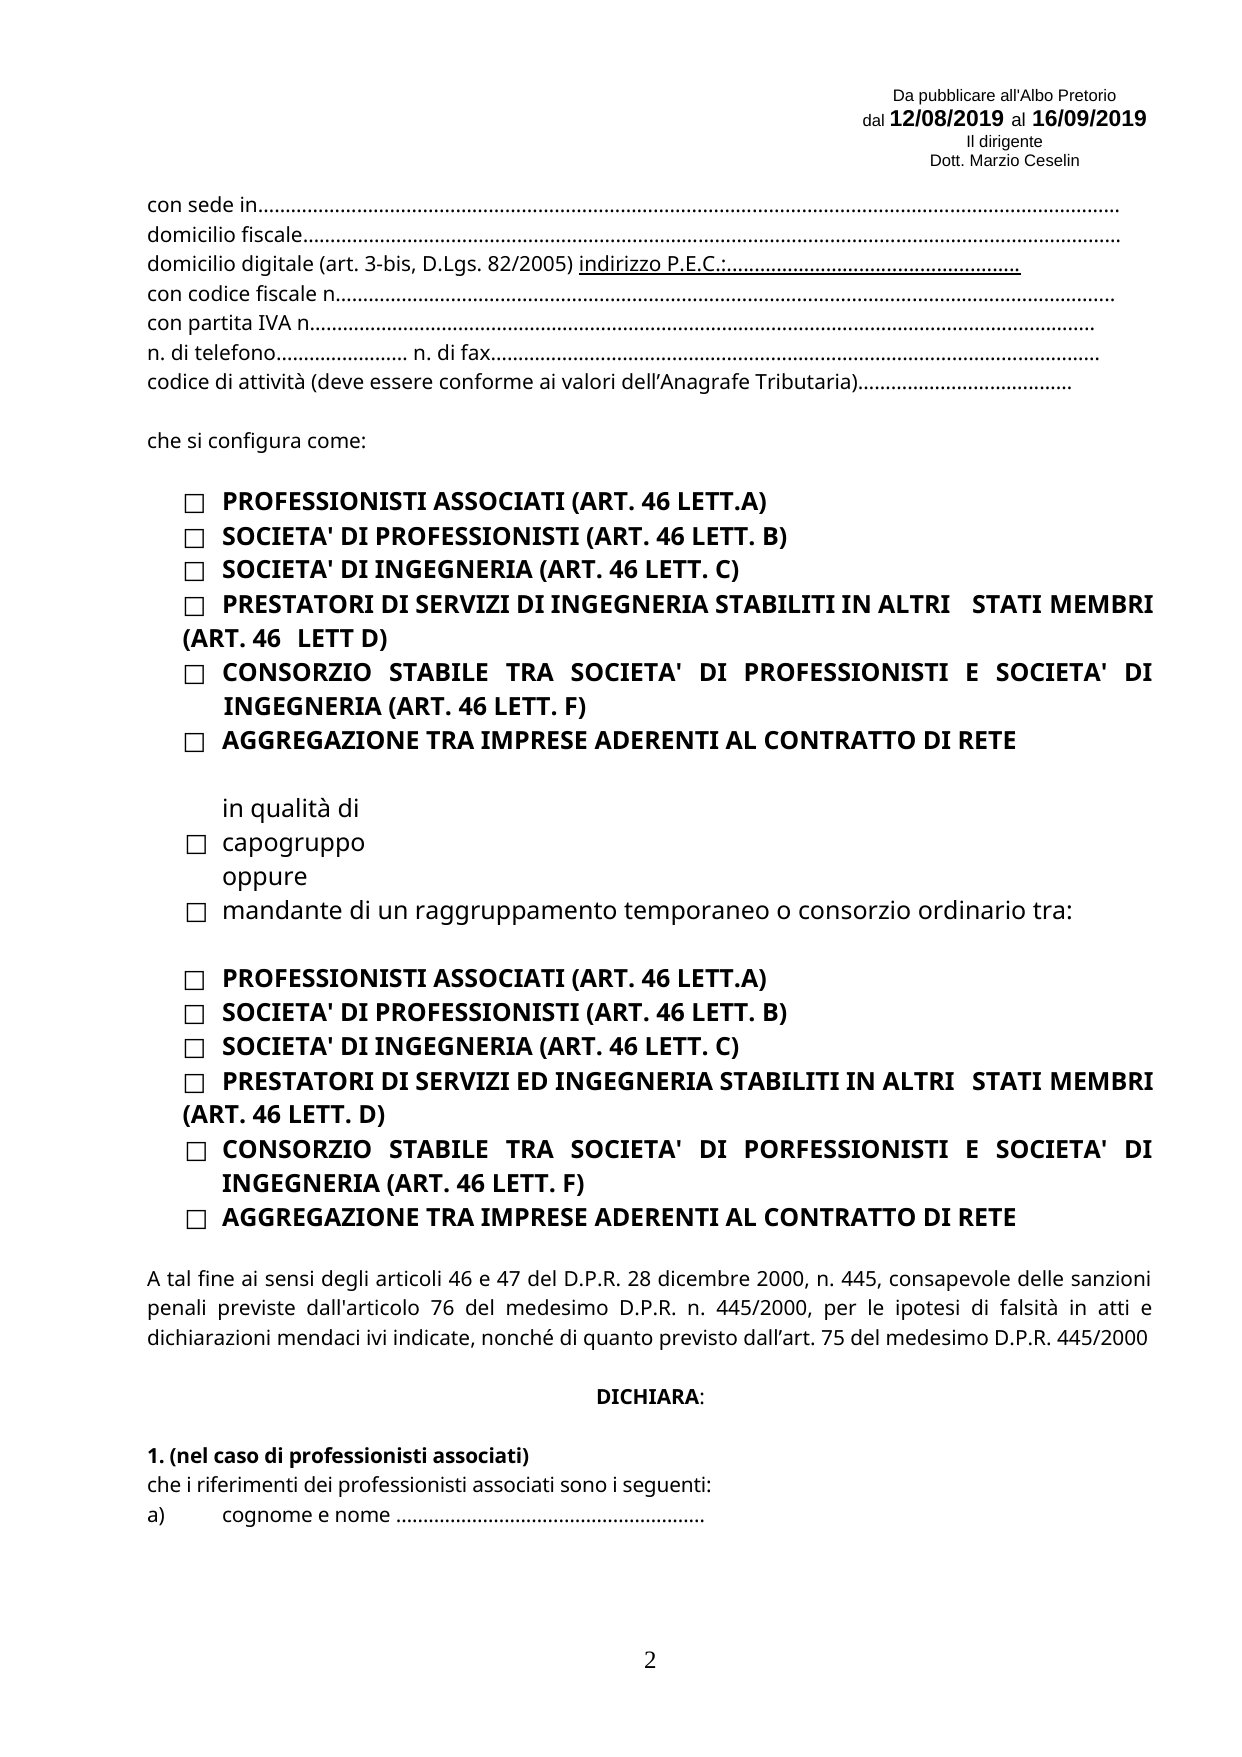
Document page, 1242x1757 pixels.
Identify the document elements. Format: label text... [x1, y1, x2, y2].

text A tal fine ai sensi degli articoli 46 e 47 del D.P.R. 28 dicembre 2000, n. 445, consapevole delle sanzioni penali previste dall'articolo 76 del medesimo D.P.R. n. 445/2000, per le ipotesi di falsità in atti e dichiarazioni mendaci ivi indicate, nonché di quanto previsto dall’art. 75 del medesimo D.P.R. 445/2000 [147, 1263, 1153, 1351]
text con sede in…………………………………………………………………………………………………………………………….…………… [147, 189, 1153, 219]
list mandante di un raggruppamento temporaneo o consorzio ordinario tra: [184, 893, 1153, 927]
text codice di attività (deve essere conforme ai valori dell’Anagrafe Tributaria)…………………………...…… [147, 366, 1153, 396]
list oppure [184, 859, 1153, 893]
text a) cognome e nome ………………………………………………… [147, 1499, 1153, 1528]
text che si configura come: [147, 425, 1153, 454]
list CONSORZIO STABILE TRA SOCIETA' DI PROFESSIONISTI E SOCIETA' DI INGEGNERIA (ART. 46 LETT. F) [182, 654, 1153, 722]
text 1. (nel caso di professionisti associati) [147, 1440, 1153, 1469]
list SOCIETA' DI INGEGNERIA (ART. 46 LETT. C) [182, 552, 1153, 586]
list in qualità di [184, 791, 1153, 825]
text domicilio fiscale……………………………………………………………………………………………………………..…………………… [147, 219, 1153, 248]
list CONSORZIO STABILE TRA SOCIETA' DI PORFESSIONISTI E SOCIETA' DI INGEGNERIA (ART. 46 LETT. F) [184, 1131, 1153, 1199]
list PROFESSIONISTI ASSOCIATI (ART. 46 LETT.A) [182, 961, 1153, 995]
list PROFESSIONISTI ASSOCIATI (ART. 46 LETT.A) [182, 484, 1153, 518]
text con codice fiscale n………………………………………………………………………………………………………………………….... [147, 278, 1153, 307]
text domicilio digitale (art. 3-bis, D.Lgs. 82/2005) indirizzo P.E.C.:......………………….......................... [147, 248, 1153, 278]
text DICHIARA: [147, 1381, 1153, 1410]
list SOCIETA' DI INGEGNERIA (ART. 46 LETT. C) [182, 1029, 1153, 1063]
list SOCIETA' DI PROFESSIONISTI (ART. 46 LETT. B) [182, 518, 1153, 552]
list AGGREGAZIONE TRA IMPRESE ADERENTI AL CONTRATTO DI RETE [184, 1199, 1153, 1233]
list capogruppo [184, 825, 1153, 859]
text con partita IVA n………………………………………………………………………………………………………………...………….. [147, 307, 1153, 337]
text n. di telefono…………………… n. di fax………………………………………………………………………………………………… [147, 337, 1153, 366]
list PRESTATORI DI SERVIZI ED INGEGNERIA STABILITI IN ALTRI STATI MEMBRI (ART. 46 LETT. D) [182, 1063, 1153, 1131]
list PRESTATORI DI SERVIZI DI INGEGNERIA STABILITI IN ALTRI STATI MEMBRI (ART. 46 LETT D) [182, 586, 1153, 654]
list AGGREGAZIONE TRA IMPRESE ADERENTI AL CONTRATTO DI RETE [182, 722, 1153, 757]
text che i riferimenti dei professionisti associati sono i seguenti: [147, 1469, 1153, 1499]
list SOCIETA' DI PROFESSIONISTI (ART. 46 LETT. B) [182, 995, 1153, 1029]
